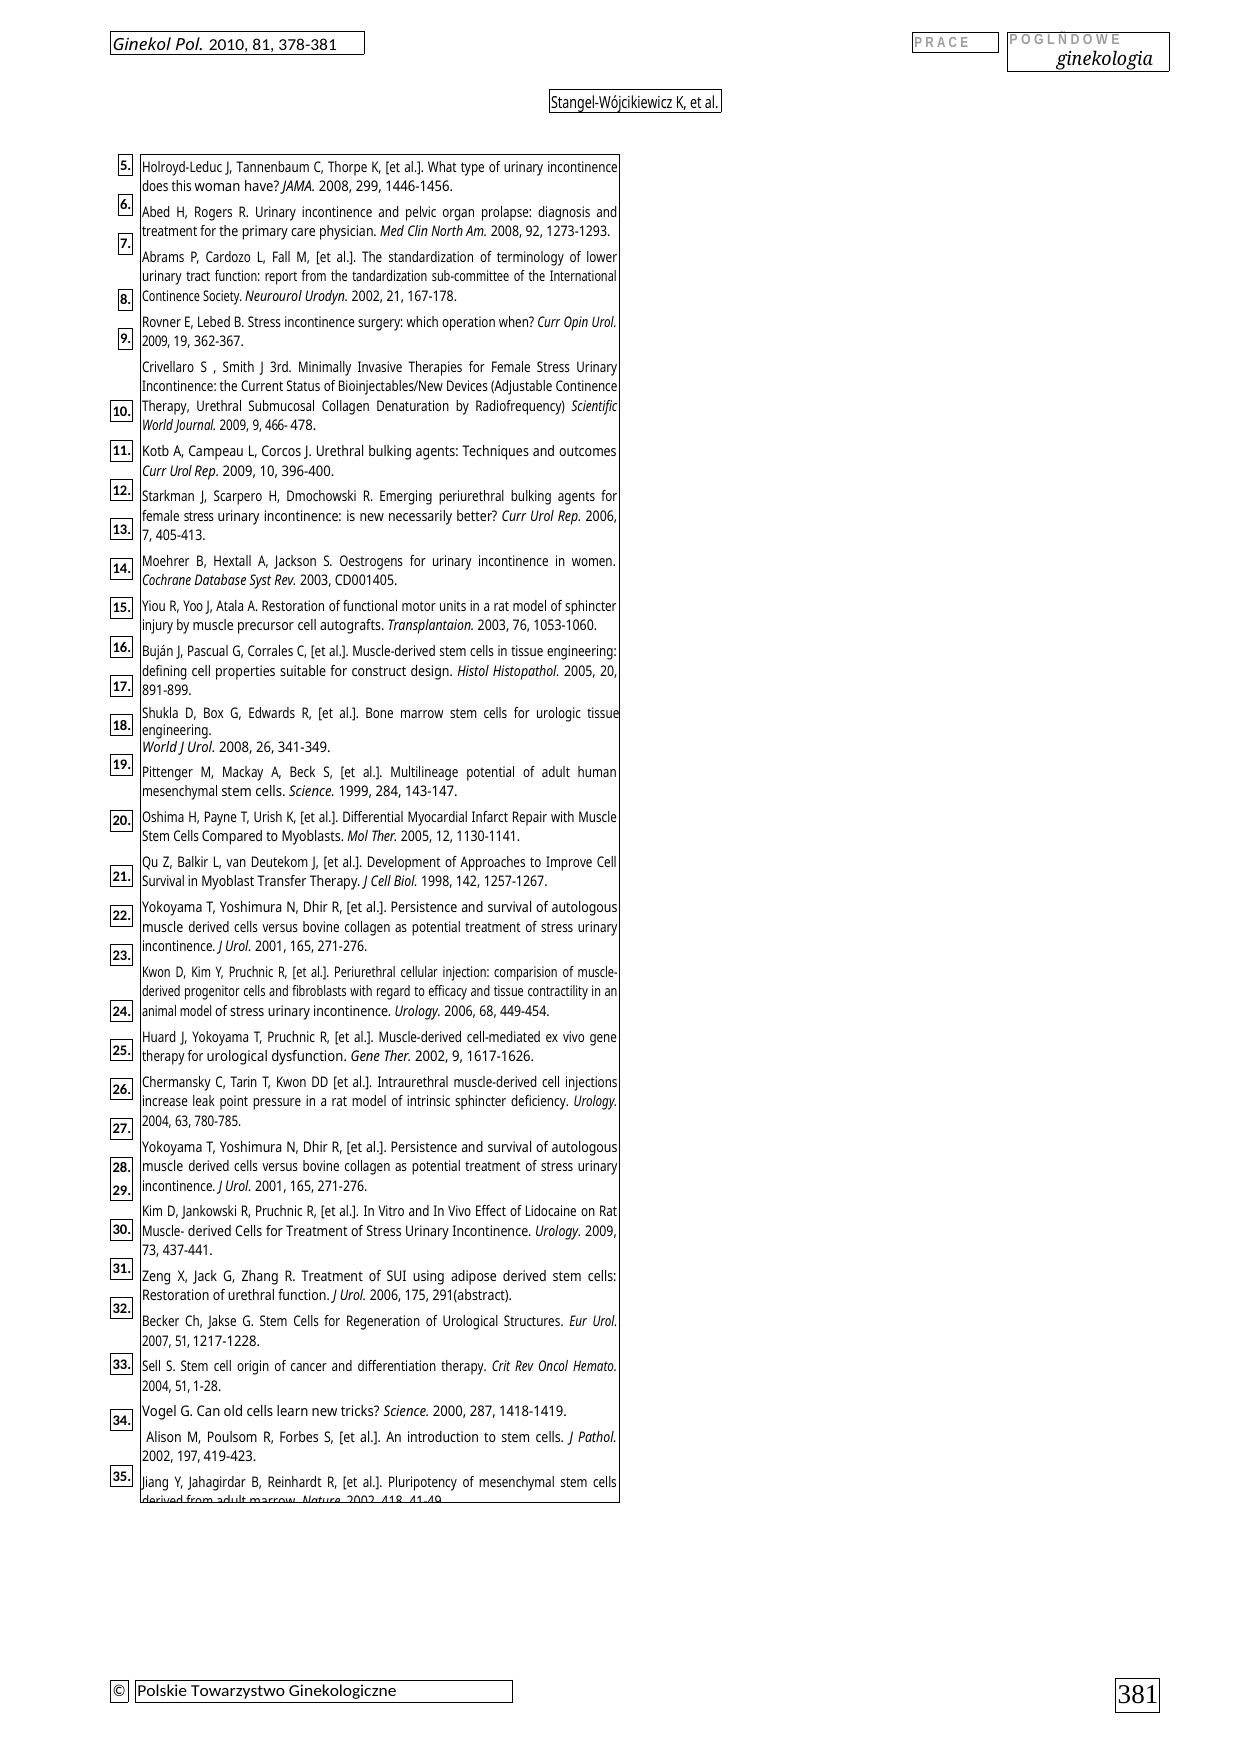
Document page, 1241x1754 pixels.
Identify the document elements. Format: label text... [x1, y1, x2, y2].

text P R A C E [914, 33, 998, 50]
text 35. [112, 1467, 132, 1484]
text Buján J, Pascual G, Corrales C, [et al.]. Muscle-derived stem cells in tissue engineering: defining cell properties suitable for construct design. Histol Histopathol. 2005, 20, 891-899. [142, 641, 617, 700]
text Alison M, Poulsom R, Forbes S, [et al.]. An introduction to stem cells. J Pathol. 2002, 197, 419-423. [142, 1427, 617, 1466]
text 11. [112, 442, 132, 459]
text 15. [112, 598, 132, 616]
text Polskie Towarzystwo Ginekologiczne [137, 1681, 512, 1701]
text 12. [112, 481, 132, 499]
text 10. [112, 402, 132, 420]
text Stangel-Wójcikiewicz K, et al. [551, 91, 721, 112]
text Holroyd-Leduc J, Tannenbaum C, Thorpe K, [et al.]. What type of urinary incontinence does this woman have? JAMA. 2008, 299, 1446-1456. [142, 157, 617, 196]
text 19. [112, 756, 132, 773]
text 20. [112, 811, 132, 829]
text Abrams P, Cardozo L, Fall M, [et al.]. The standardization of terminology of lower urinary tract function: report from the tandardization sub-committee of the International Continence Society. Neurourol Urodyn. 2002, 21, 167-178. [142, 247, 617, 306]
text Yokoyama T, Yoshimura N, Dhir R, [et al.]. Persistence and survival of autologous muscle derived cells versus bovine collagen as potential treatment of stress urinary incontinence. J Urol. 2001, 165, 271-276. [142, 897, 617, 956]
text Moehrer B, Hextall A, Jackson S. Oestrogens for urinary incontinence in women. Cochrane Database Syst Rev. 2003, CD001405. [142, 551, 617, 590]
text 8. [120, 291, 132, 308]
text Zeng X, Jack G, Zhang R. Treatment of SUI using adipose derived stem cells: Restoration of urethral function. J Urol. 2006, 175, 291(abstract). [142, 1266, 617, 1305]
text Kotb A, Campeau L, Corcos J. Urethral bulking agents: Techniques and outcomes Curr Urol Rep. 2009, 10, 396-400. [142, 441, 617, 480]
text Crivellaro S , Smith J 3rd. Minimally Invasive Therapies for Female Stress Urinary Incontinence: the Current Status of Bioinjectables/New Devices (Adjustable Continence Therapy, Urethral Submucosal Collagen Denaturation by Radiofrequency) Scientific World Journal. 2009, 9, 466- 478. [142, 357, 617, 435]
text 22. [112, 907, 132, 924]
text World J Urol. 2008, 26, 341-349. [142, 739, 619, 756]
text 34. [112, 1411, 132, 1429]
text Kim D, Jankowski R, Pruchnic R, [et al.]. In Vitro and In Vivo Effect of Lidocaine on Rat Muscle- derived Cells for Treatment of Stress Urinary Incontinence. Urology. 2009, 73, 437-441. [142, 1201, 617, 1260]
text 6. [120, 195, 132, 213]
text Chermansky C, Tarin T, Kwon DD [et al.]. Intraurethral muscle-derived cell injections increase leak point pressure in a rat model of intrinsic sphincter deficiency. Urology. 2004, 63, 780-785. [142, 1072, 617, 1131]
text ginekologia [1056, 47, 1169, 70]
text Shukla D, Box G, Edwards R, [et al.]. Bone marrow stem cells for urologic tissue engineering. [142, 706, 619, 739]
text Sell S. Stem cell origin of cancer and differentiation therapy. Crit Rev Oncol Hemato. 2004, 51, 1-28. [142, 1356, 617, 1395]
text 29. [112, 1181, 132, 1199]
text P O G L Ñ D O W E [1009, 33, 1169, 47]
text Pittenger M, Mackay A, Beck S, [et al.]. Multilineage potential of adult human mesenchymal stem cells. Science. 1999, 284, 143-147. [142, 762, 617, 801]
text Abed H, Rogers R. Urinary incontinence and pelvic organ prolapse: diagnosis and treatment for the primary care physician. Med Clin North Am. 2008, 92, 1273-1293. [142, 202, 617, 241]
text 381 [1117, 1679, 1159, 1710]
text 25. [112, 1041, 132, 1059]
text 17. [112, 677, 132, 695]
text © [112, 1681, 127, 1701]
text 31. [112, 1260, 132, 1278]
text 28. [112, 1159, 132, 1177]
text 5. [120, 156, 132, 174]
text Ginekol Pol. 2010, 81, 378-381 [112, 33, 364, 54]
text 24. [112, 1002, 132, 1019]
text 13. [112, 520, 132, 538]
text Jiang Y, Jahagirdar B, Reinhardt R, [et al.]. Pluripotency of mesenchymal stem cells derived from adult marrow. Nature. 2002, 418, 41-49. [142, 1472, 617, 1502]
text 26. [112, 1080, 132, 1098]
text Kwon D, Kim Y, Pruchnic R, [et al.]. Periurethral cellular injection: comparision of muscle-derived progenitor cells and fibroblasts with regard to efficacy and tissue contractility in an animal model of stress urinary incontinence. Urology. 2006, 68, 449-454. [142, 962, 617, 1021]
text Oshima H, Payne T, Urish K, [et al.]. Differential Myocardial Infarct Repair with Muscle Stem Cells Compared to Myoblasts. Mol Ther. 2005, 12, 1130-1141. [142, 807, 617, 846]
text 32. [112, 1299, 132, 1317]
text 30. [112, 1221, 132, 1238]
text 9. [120, 330, 132, 347]
text Huard J, Yokoyama T, Pruchnic R, [et al.]. Muscle-derived cell-mediated ex vivo gene therapy for urological dysfunction. Gene Ther. 2002, 9, 1617-1626. [142, 1027, 617, 1066]
text Starkman J, Scarpero H, Dmochowski R. Emerging periurethral bulking agents for female stress urinary incontinence: is new necessarily better? Curr Urol Rep. 2006, 7, 405-413. [142, 486, 617, 545]
text Qu Z, Balkir L, van Deutekom J, [et al.]. Development of Approaches to Improve Cell Survival in Myoblast Transfer Therapy. J Cell Biol. 1998, 142, 1257-1267. [142, 852, 617, 891]
text 33. [112, 1355, 132, 1373]
text 7. [120, 234, 132, 252]
text 16. [112, 638, 132, 656]
text Yokoyama T, Yoshimura N, Dhir R, [et al.]. Persistence and survival of autologous muscle derived cells versus bovine collagen as potential treatment of stress urinary incontinence. J Urol. 2001, 165, 271-276. [142, 1137, 617, 1195]
text Yiou R, Yoo J, Atala A. Restoration of functional motor units in a rat model of sphincter injury by muscle precursor cell autografts. Transplantaion. 2003, 76, 1053-1060. [142, 596, 617, 635]
text 23. [112, 946, 132, 964]
text 14. [112, 559, 132, 577]
text Rovner E, Lebed B. Stress incontinence surgery: which operation when? Curr Opin Urol. 2009, 19, 362-367. [142, 312, 617, 351]
text Becker Ch, Jakse G. Stem Cells for Regeneration of Urological Structures. Eur Urol. 2007, 51, 1217-1228. [142, 1311, 617, 1350]
text 18. [112, 716, 132, 734]
text 27. [112, 1119, 132, 1137]
text Vogel G. Can old cells learn new tricks? Science. 2000, 287, 1418-1419. [142, 1401, 619, 1421]
text 21. [112, 867, 132, 885]
